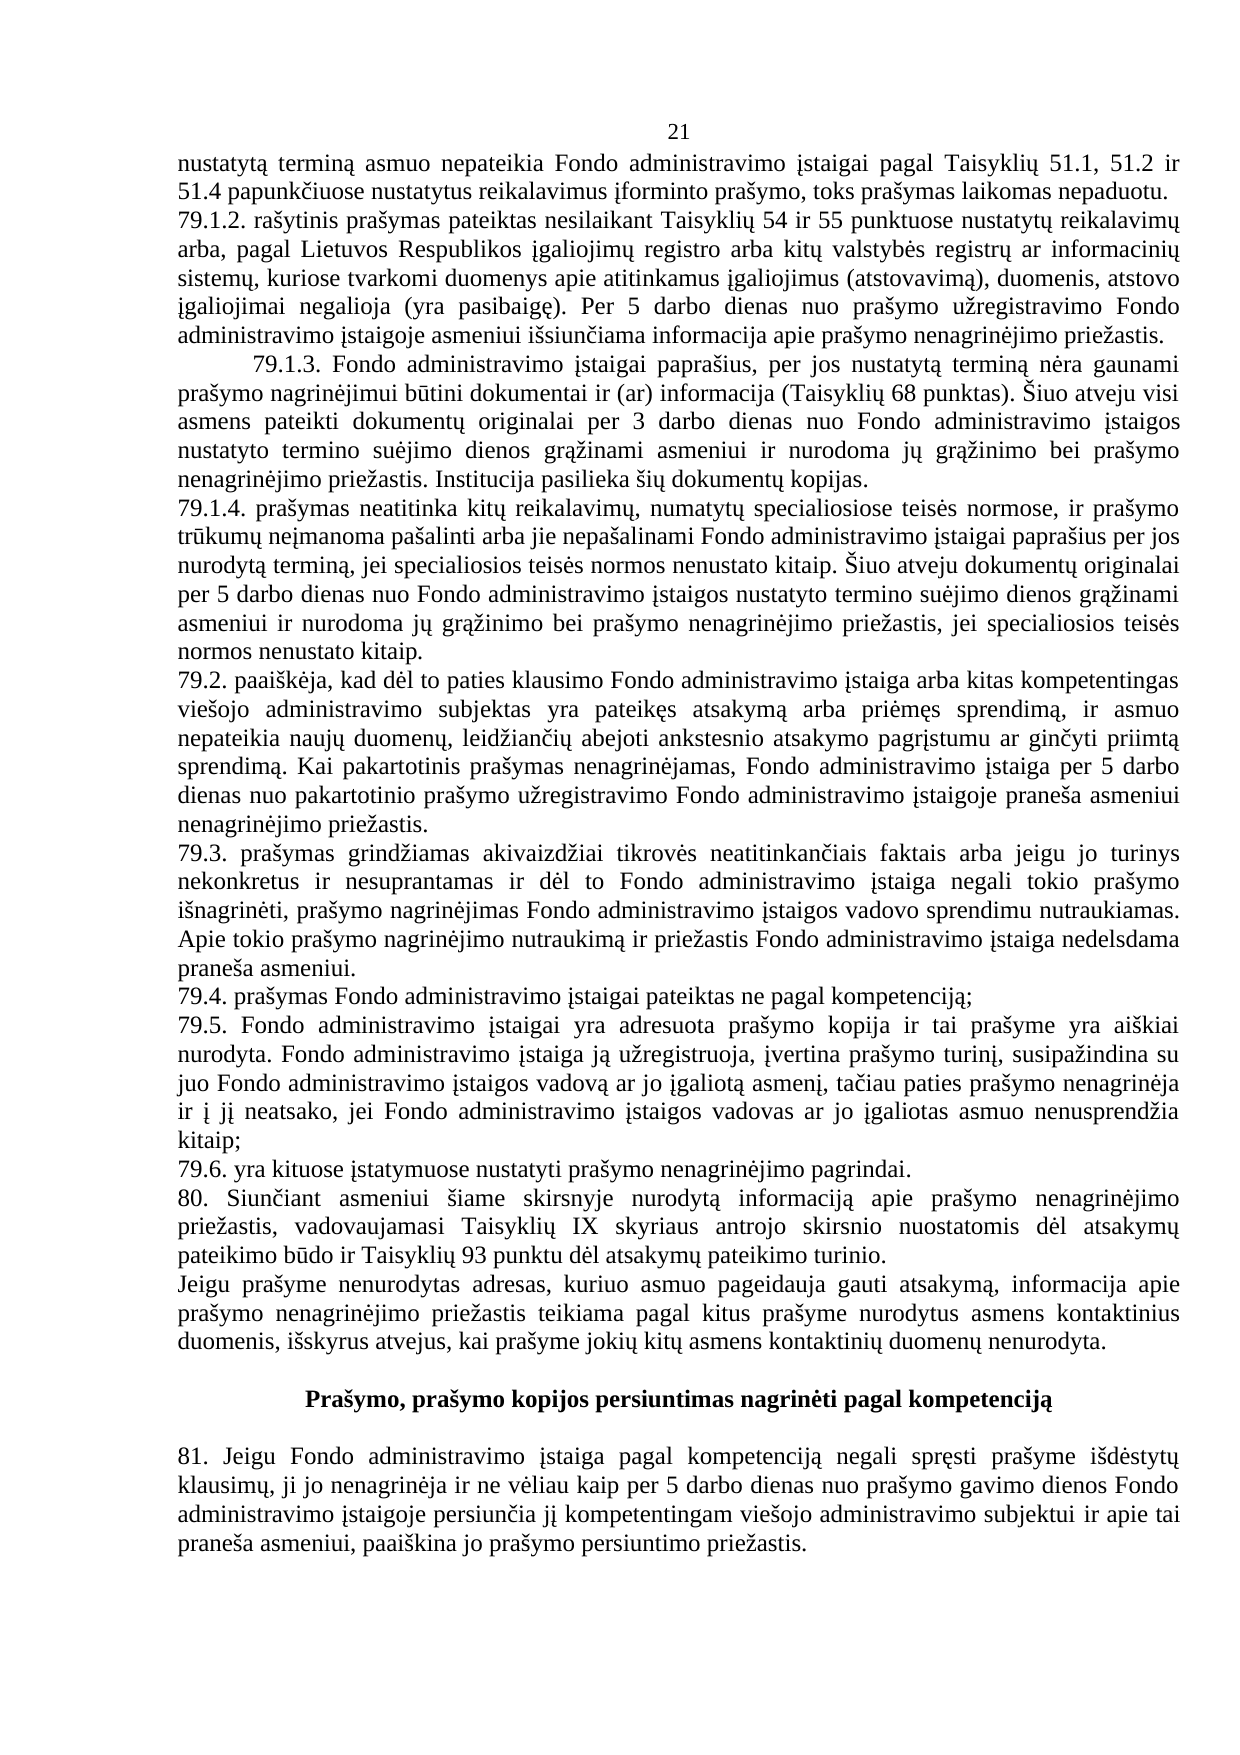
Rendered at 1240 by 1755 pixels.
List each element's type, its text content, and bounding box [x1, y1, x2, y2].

text 81. Jeigu Fondo administravimo įstaiga pagal kompetenciją negali spręsti prašyme išdėstytų klausimų, ji jo nenagrinėja ir ne vėliau kaip per 5 darbo dienas nuo prašymo gavimo dienos Fondo administravimo įstaigoje persiunčia jį kompetentingam viešojo administravimo subjektui ir apie tai praneša asmeniui, paaiškina jo prašymo persiuntimo priežastis. [177, 1441, 1181, 1556]
text 79.1.4. prašymas neatitinka kitų reikalavimų, numatytų specialiosiose teisės normose, ir prašymo trūkumų neįmanoma pašalinti arba jie nepašalinami Fondo administravimo įstaigai paprašius per jos nurodytą terminą, jei specialiosios teisės normos nenustato kitaip. Šiuo atveju dokumentų originalai per 5 darbo dienas nuo Fondo administravimo įstaigos nustatyto termino suėjimo dienos grąžinami asmeniui ir nurodoma jų grąžinimo bei prašymo nenagrinėjimo priežastis, jei specialiosios teisės normos nenustato kitaip. [177, 493, 1181, 665]
text 79.3. prašymas grindžiamas akivaizdžiai tikrovės neatitinkančiais faktais arba jeigu jo turinys nekonkretus ir nesuprantamas ir dėl to Fondo administravimo įstaiga negali tokio prašymo išnagrinėti, prašymo nagrinėjimas Fondo administravimo įstaigos vadovo sprendimu nutraukiamas. Apie tokio prašymo nagrinėjimo nutraukimą ir priežastis Fondo administravimo įstaiga nedelsdama praneša asmeniui. [177, 838, 1181, 981]
text 79.4. prašymas Fondo administravimo įstaigai pateiktas ne pagal kompetenciją; [177, 981, 1181, 1010]
text nustatytą terminą asmuo nepateikia Fondo administravimo įstaigai pagal Taisyklių 51.1, 51.2 ir 51.4 papunkčiuose nustatytus reikalavimus įforminto prašymo, toks prašymas laikomas nepaduotu. [177, 148, 1181, 205]
text 79.6. yra kituose įstatymuose nustatyti prašymo nenagrinėjimo pagrindai. [177, 1154, 1181, 1183]
text 79.1.2. rašytinis prašymas pateiktas nesilaikant Taisyklių 54 ir 55 punktuose nustatytų reikalavimų arba, pagal Lietuvos Respublikos įgaliojimų registro arba kitų valstybės registrų ar informacinių sistemų, kuriose tvarkomi duomenys apie atitinkamus įgaliojimus (atstovavimą), duomenis, atstovo įgaliojimai negalioja (yra pasibaigę). Per 5 darbo dienas nuo prašymo užregistravimo Fondo administravimo įstaigoje asmeniui išsiunčiama informacija apie prašymo nenagrinėjimo priežastis. [177, 205, 1181, 349]
text Prašymo, prašymo kopijos persiuntimas nagrinėti pagal kompetenciją [177, 1384, 1181, 1413]
text 79.5. Fondo administravimo įstaigai yra adresuota prašymo kopija ir tai prašyme yra aiškiai nurodyta. Fondo administravimo įstaiga ją užregistruoja, įvertina prašymo turinį, susipažindina su juo Fondo administravimo įstaigos vadovą ar jo įgaliotą asmenį, tačiau paties prašymo nenagrinėja ir į jį neatsako, jei Fondo administravimo įstaigos vadovas ar jo įgaliotas asmuo nenusprendžia kitaip; [177, 1010, 1181, 1154]
text 79.2. paaiškėja, kad dėl to paties klausimo Fondo administravimo įstaiga arba kitas kompetentingas viešojo administravimo subjektas yra pateikęs atsakymą arba priėmęs sprendimą, ir asmuo nepateikia naujų duomenų, leidžiančių abejoti ankstesnio atsakymo pagrįstumu ar ginčyti priimtą sprendimą. Kai pakartotinis prašymas nenagrinėjamas, Fondo administravimo įstaiga per 5 darbo dienas nuo pakartotinio prašymo užregistravimo Fondo administravimo įstaigoje praneša asmeniui nenagrinėjimo priežastis. [177, 665, 1181, 838]
text 80. Siunčiant asmeniui šiame skirsnyje nurodytą informaciją apie prašymo nenagrinėjimo priežastis, vadovaujamasi Taisyklių IX skyriaus antrojo skirsnio nuostatomis dėl atsakymų pateikimo būdo ir Taisyklių 93 punktu dėl atsakymų pateikimo turinio. [177, 1183, 1181, 1269]
text Jeigu prašyme nenurodytas adresas, kuriuo asmuo pageidauja gauti atsakymą, informacija apie prašymo nenagrinėjimo priežastis teikiama pagal kitus prašyme nurodytus asmens kontaktinius duomenis, išskyrus atvejus, kai prašyme jokių kitų asmens kontaktinių duomenų nenurodyta. [177, 1269, 1181, 1355]
text 79.1.3. Fondo administravimo įstaigai paprašius, per jos nustatytą terminą nėra gaunami prašymo nagrinėjimui būtini dokumentai ir (ar) informacija (Taisyklių 68 punktas). Šiuo atveju visi asmens pateikti dokumentų originalai per 3 darbo dienas nuo Fondo administravimo įstaigos nustatyto termino suėjimo dienos grąžinami asmeniui ir nurodoma jų grąžinimo bei prašymo nenagrinėjimo priežastis. Institucija pasilieka šių dokumentų kopijas. [177, 349, 1181, 493]
